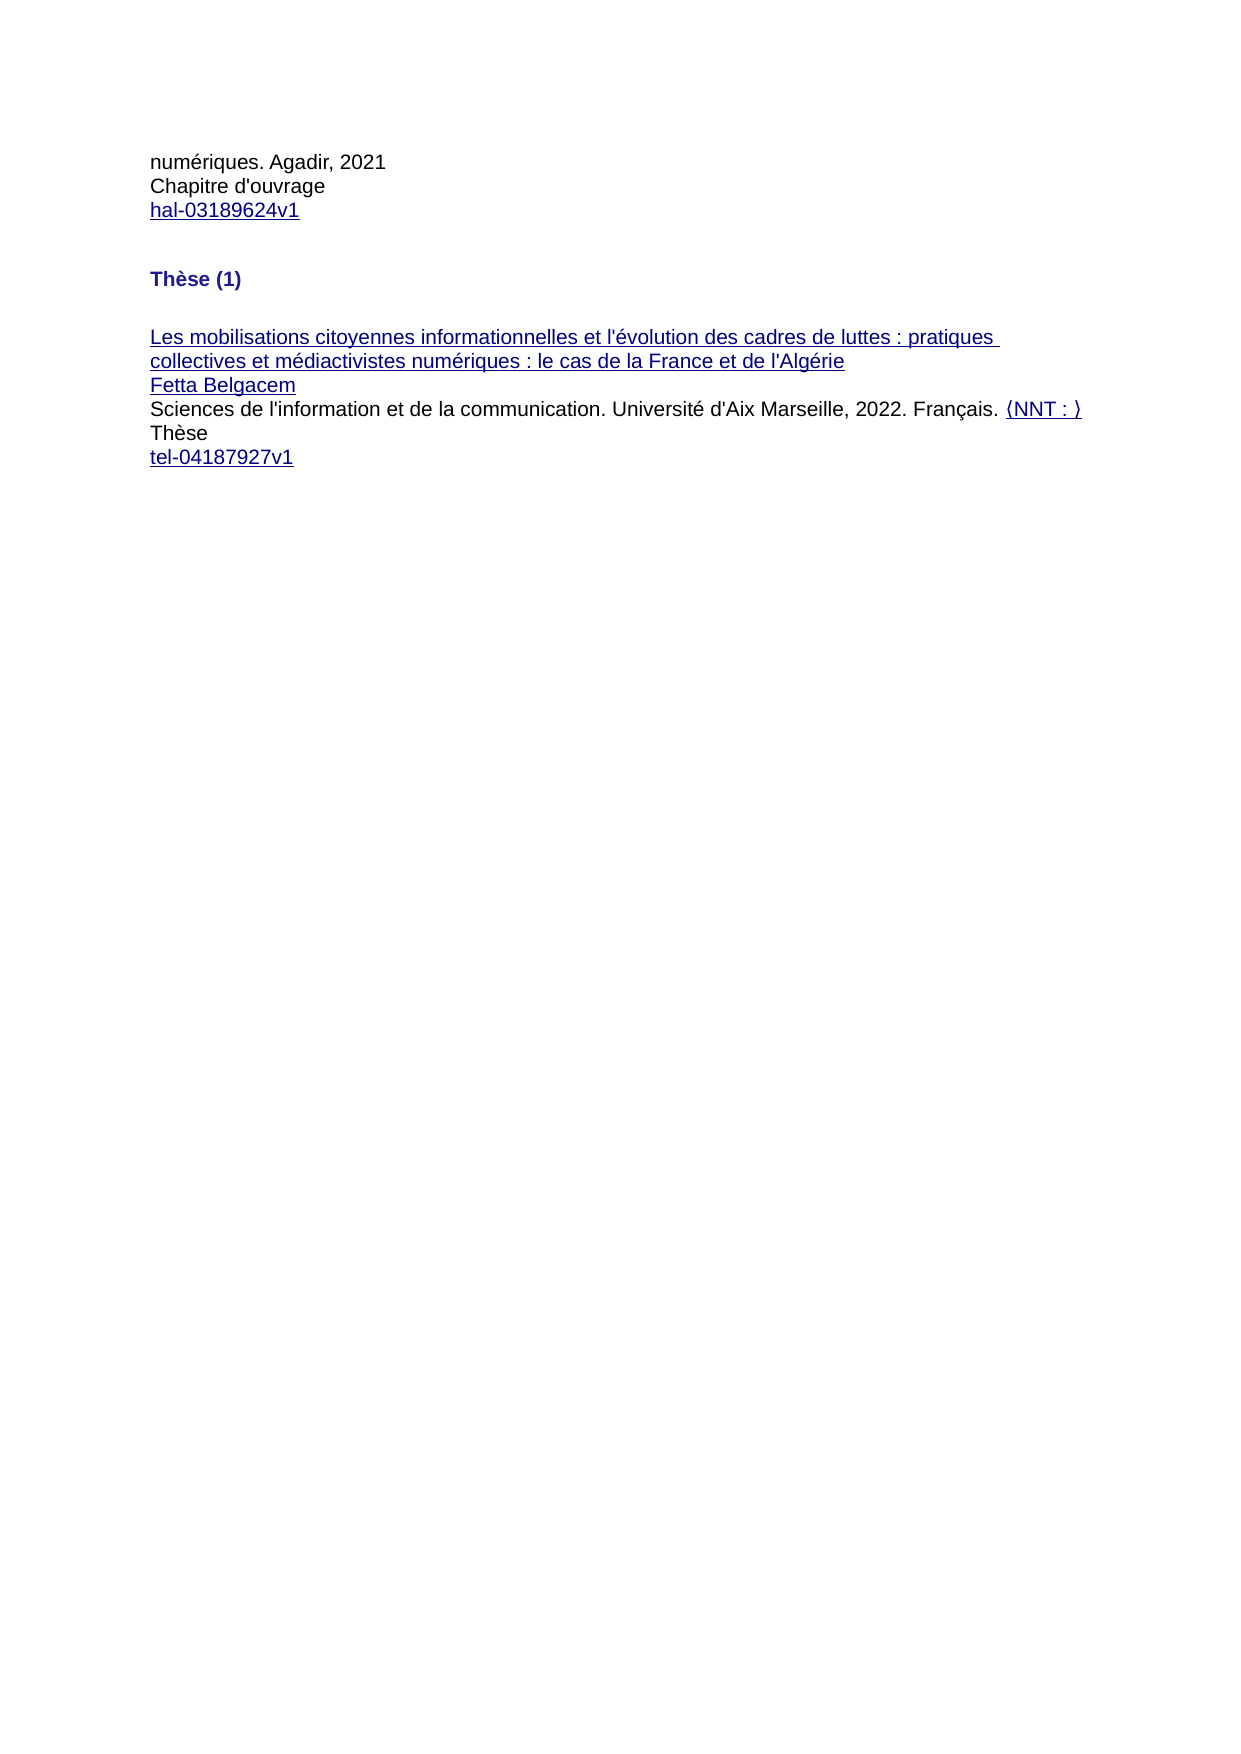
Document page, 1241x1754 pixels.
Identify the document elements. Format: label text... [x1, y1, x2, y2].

subtitle Thèse (1) [150, 267, 1090, 291]
table_header Les mobilisations citoyennes informationnelles et l'évolution des cadres de luttes : pratiques collectives et médiactivistes numériques : le cas de la France et de l'Algérie Fetta Belgacem Sciences de l'information et de la communication. Université d'Aix Marseille, 2022. Français. ⟨NNT : ⟩ Thèse tel-04187927v1 [150, 325, 1090, 469]
table_cell numériques. Agadir, 2021 Chapitre d'ouvrage hal-03189624v1 [150, 150, 1090, 222]
